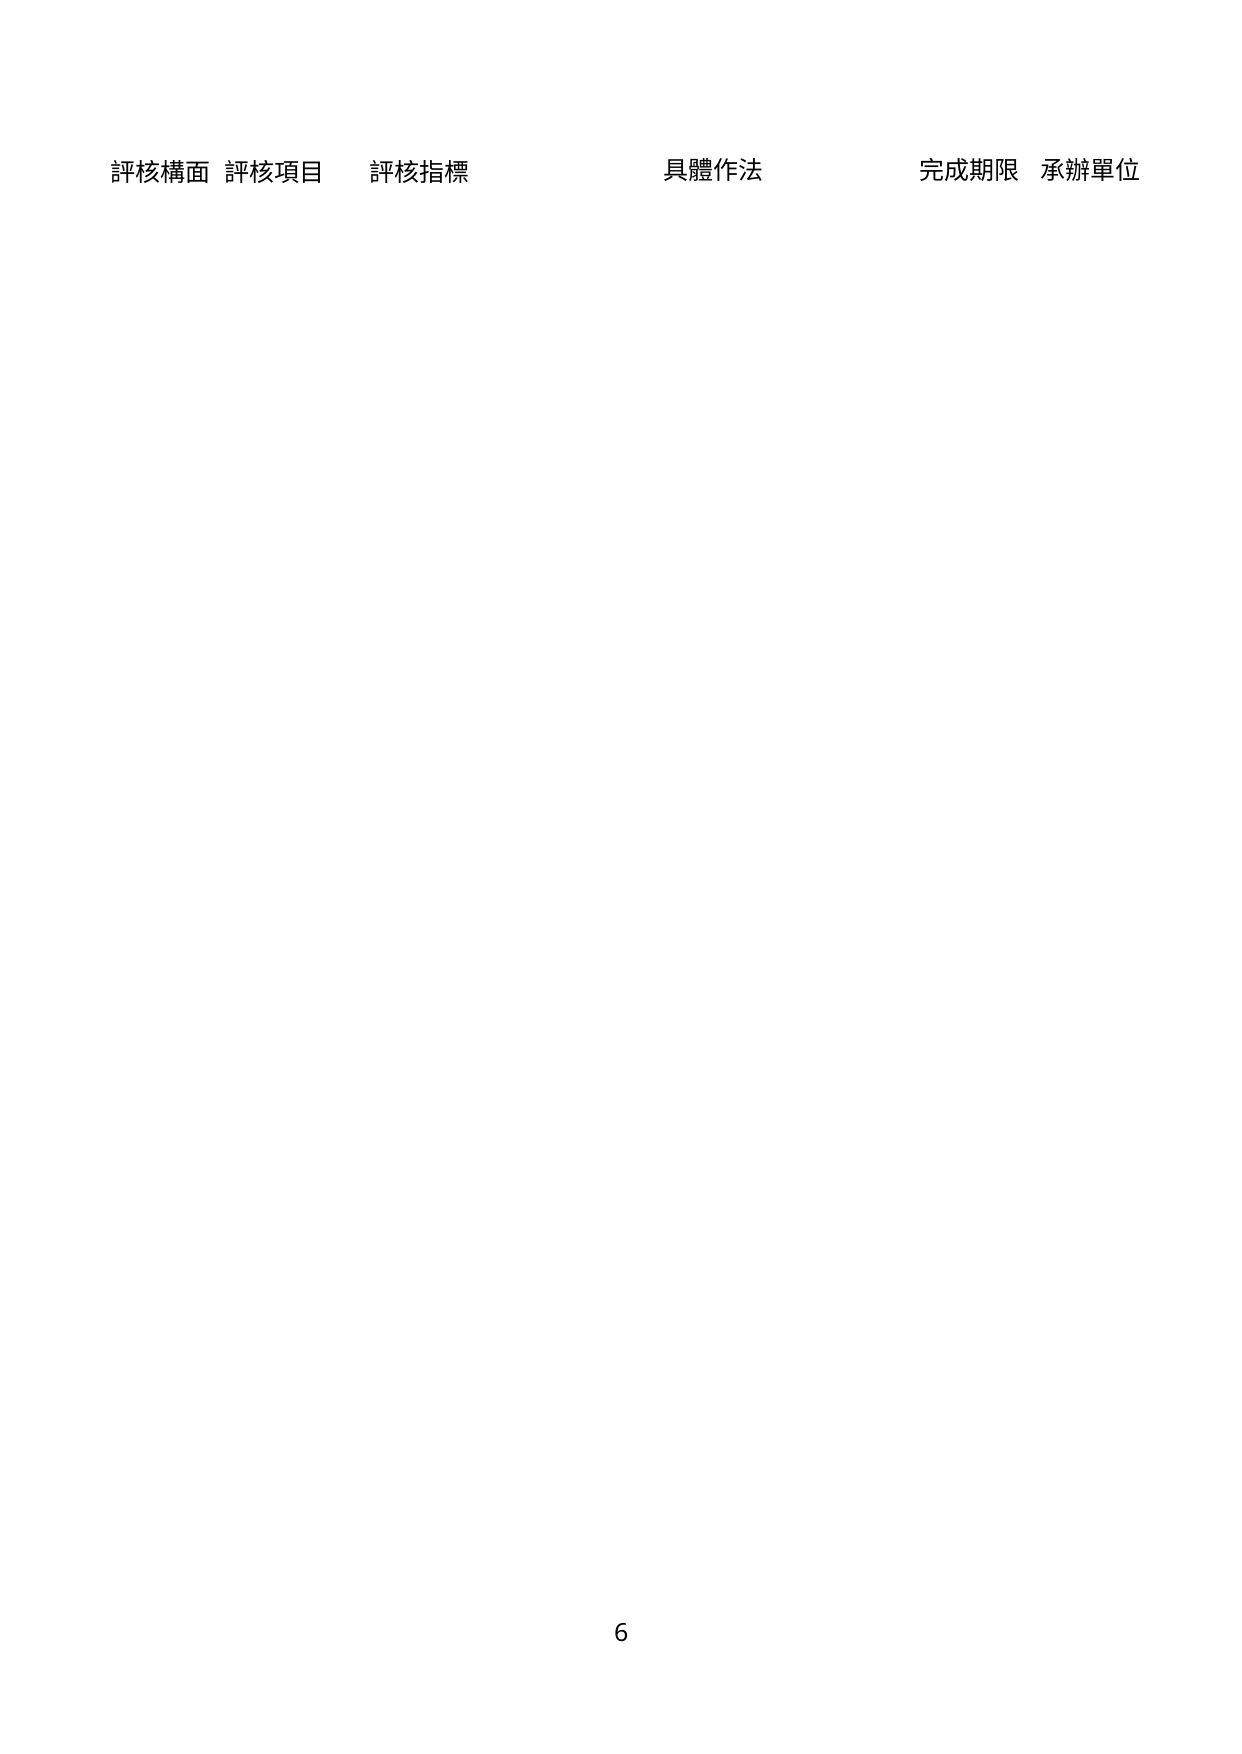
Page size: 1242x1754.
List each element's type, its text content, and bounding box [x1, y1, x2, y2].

text 評核指標 [369, 148, 475, 186]
text 具體作法 完成期限 [663, 148, 1027, 186]
text 承辦單位 [1040, 148, 1152, 186]
text 評核構面 評核項目 [110, 148, 334, 186]
